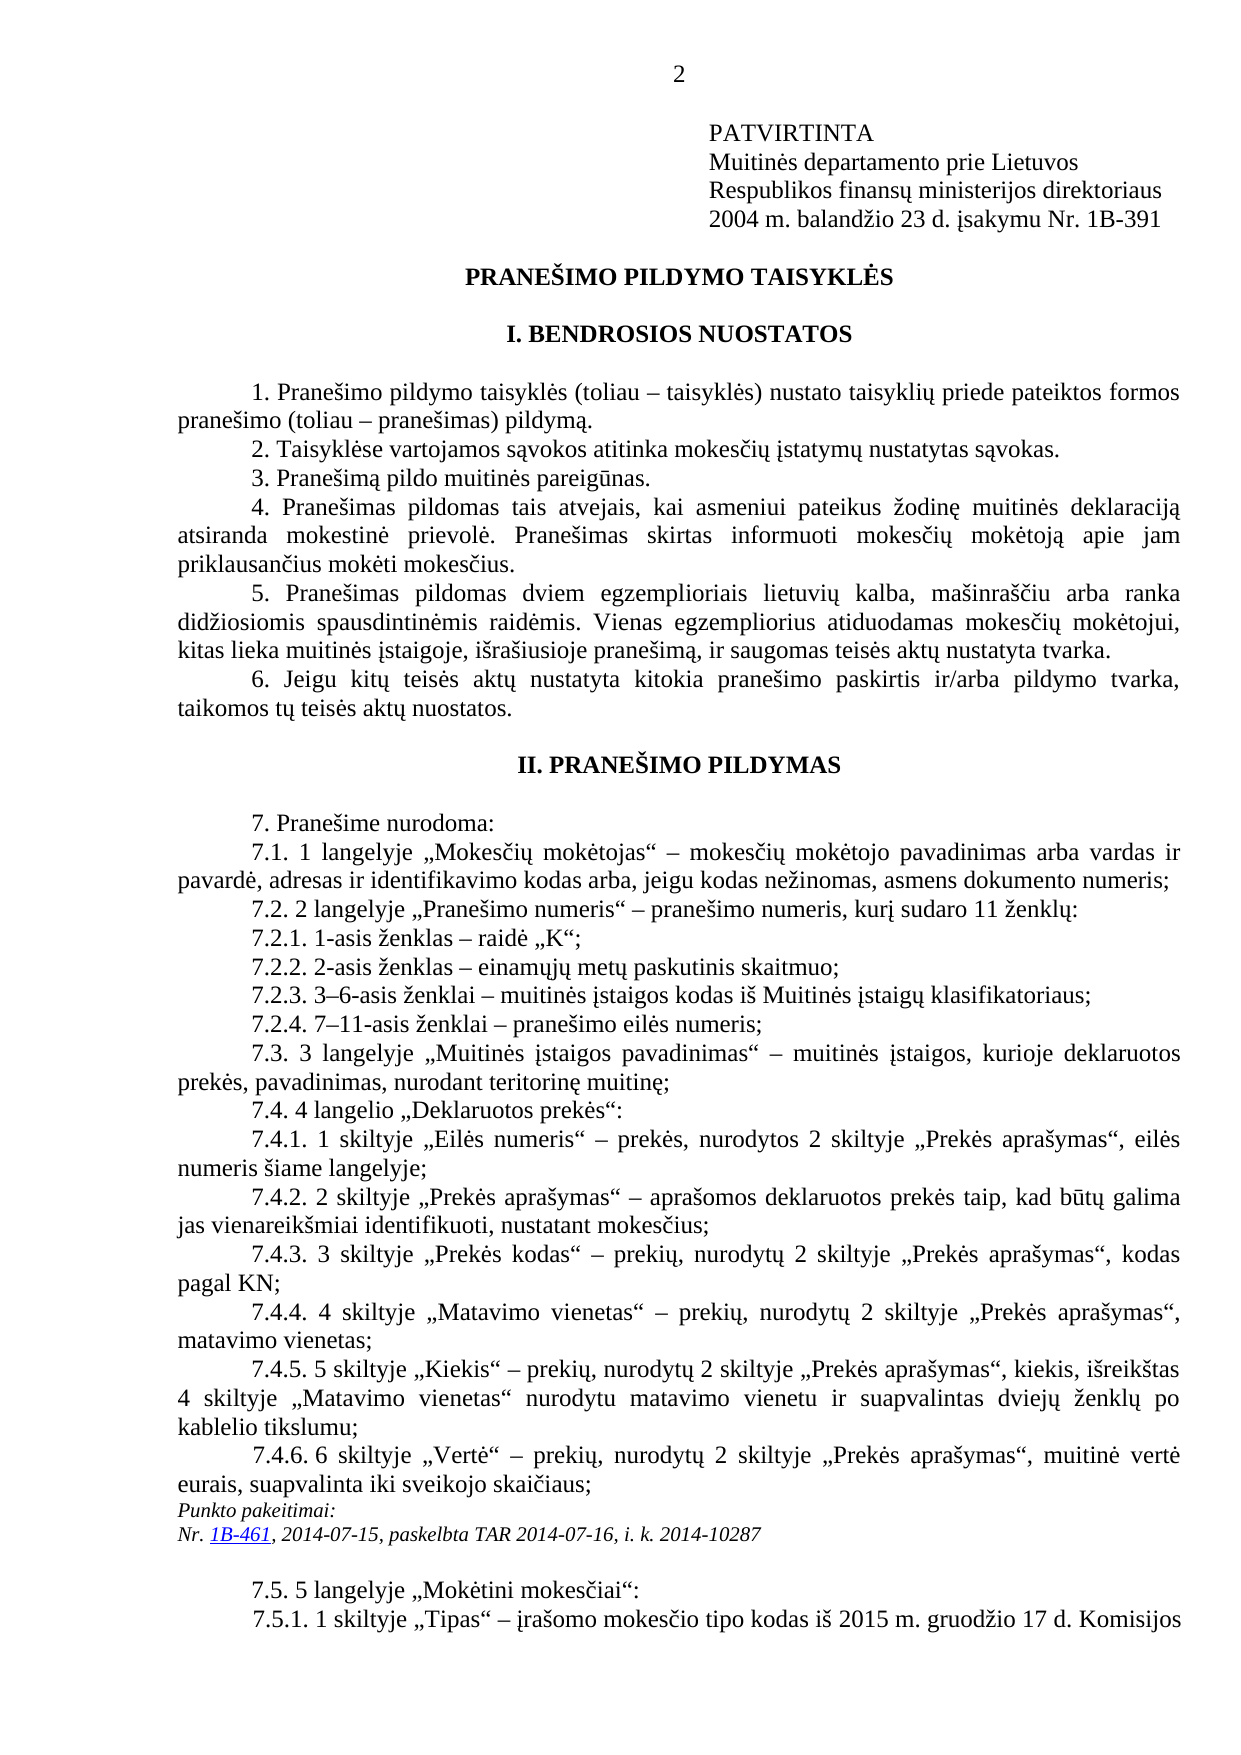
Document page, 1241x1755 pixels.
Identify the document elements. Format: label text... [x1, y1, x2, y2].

text 7.4.3. 3 skiltyje „Prekės kodas“ – prekių, nurodytų 2 skiltyje „Prekės aprašymas“, kodas pagal KN; [177, 1239, 1181, 1297]
text Respublikos finansų ministerijos direktoriaus [177, 176, 1181, 204]
text Punkto pakeitimai: [177, 1498, 1181, 1522]
text 7.2.4. 7–11-asis ženklai – pranešimo eilės numeris; [177, 1009, 1181, 1038]
text 7.4.2. 2 skiltyje „Prekės aprašymas“ – aprašomos deklaruotos prekės taip, kad būtų galima jas vienareikšmiai identifikuoti, nustatant mokesčius; [177, 1182, 1181, 1239]
text 7.4. 4 langelio „Deklaruotos prekės“: [177, 1096, 1181, 1124]
text 7.4.4. 4 skiltyje „Matavimo vienetas“ – prekių, nurodytų 2 skiltyje „Prekės aprašymas“, matavimo vienetas; [177, 1297, 1181, 1354]
text 7.2.3. 3–6-asis ženklai – muitinės įstaigos kodas iš Muitinės įstaigų klasifikatoriaus; [177, 981, 1181, 1009]
text 4. Pranešimas pildomas tais atvejais, kai asmeniui pateikus žodinę muitinės deklaraciją atsiranda mokestinė prievolė. Pranešimas skirtas informuoti mokesčių mokėtoją apie jam priklausančius mokėti mokesčius. [177, 492, 1181, 578]
text 7.4.1. 1 skiltyje „Eilės numeris“ – prekės, nurodytos 2 skiltyje „Prekės aprašymas“, eilės numeris šiame langelyje; [177, 1124, 1181, 1182]
text 5. Pranešimas pildomas dviem egzemplioriais lietuvių kalba, mašinraščiu arba ranka didžiosiomis spausdintinėmis raidėmis. Vienas egzempliorius atiduodamas mokesčių mokėtojui, kitas lieka muitinės įstaigoje, išrašiusioje pranešimą, ir saugomas teisės aktų nustatyta tvarka. [177, 578, 1181, 664]
text 6. Jeigu kitų teisės aktų nustatyta kitokia pranešimo paskirtis ir/arba pildymo tvarka, taikomos tų teisės aktų nuostatos. [177, 664, 1181, 722]
text 7.1. 1 langelyje „Mokesčių mokėtojas“ – mokesčių mokėtojo pavadinimas arba vardas ir pavardė, adresas ir identifikavimo kodas arba, jeigu kodas nežinomas, asmens dokumento numeris; [177, 837, 1181, 894]
text 7.4.6. 6 skiltyje „Vertė“ – prekių, nurodytų 2 skiltyje „Prekės aprašymas“, muitinė vertė eurais, suapvalinta iki sveikojo skaičiaus; [177, 1441, 1181, 1498]
text 7.2.1. 1-asis ženklas – raidė „K“; [177, 923, 1181, 952]
text Nr. 1B-461, 2014-07-15, paskelbta TAR 2014-07-16, i. k. 2014-10287 [177, 1522, 1181, 1546]
text 7.5. 5 langelyje „Mokėtini mokesčiai“: [177, 1575, 1181, 1604]
text 3. Pranešimą pildo muitinės pareigūnas. [177, 463, 1181, 492]
text PRANEŠIMO PILDYMO TAISYKLĖS [177, 262, 1181, 291]
text Muitinės departamento prie Lietuvos [177, 147, 1181, 176]
text 7.5.1. 1 skiltyje „Tipas“ – įrašomo mokesčio tipo kodas iš 2015 m. gruodžio 17 d. Komisijos [177, 1604, 1181, 1632]
text 7. Pranešime nurodoma: [177, 808, 1181, 837]
text PATVIRTINTA [709, 118, 1181, 147]
text 1. Pranešimo pildymo taisyklės (toliau – taisyklės) nustato taisyklių priede pateiktos formos pranešimo (toliau – pranešimas) pildymą. [177, 377, 1181, 434]
text 2. Taisyklėse vartojamos sąvokos atitinka mokesčių įstatymų nustatytas sąvokas. [177, 434, 1181, 463]
text II. PRANEŠIMO PILDYMAS [177, 751, 1181, 779]
text 7.2.2. 2-asis ženklas – einamųjų metų paskutinis skaitmuo; [177, 952, 1181, 981]
text 7.4.5. 5 skiltyje „Kiekis“ – prekių, nurodytų 2 skiltyje „Prekės aprašymas“, kiekis, išreikštas 4 skiltyje „Matavimo vienetas“ nurodytu matavimo vienetu ir suapvalintas dviejų ženklų po kablelio tikslumu; [177, 1354, 1181, 1441]
text 7.3. 3 langelyje „Muitinės įstaigos pavadinimas“ – muitinės įstaigos, kurioje deklaruotos prekės, pavadinimas, nurodant teritorinę muitinę; [177, 1038, 1181, 1096]
text 2004 m. balandžio 23 d. įsakymu Nr. 1B-391 [177, 204, 1181, 233]
text 7.2. 2 langelyje „Pranešimo numeris“ – pranešimo numeris, kurį sudaro 11 ženklų: [177, 894, 1181, 923]
text I. BENDROSIOS NUOSTATOS [177, 319, 1181, 348]
